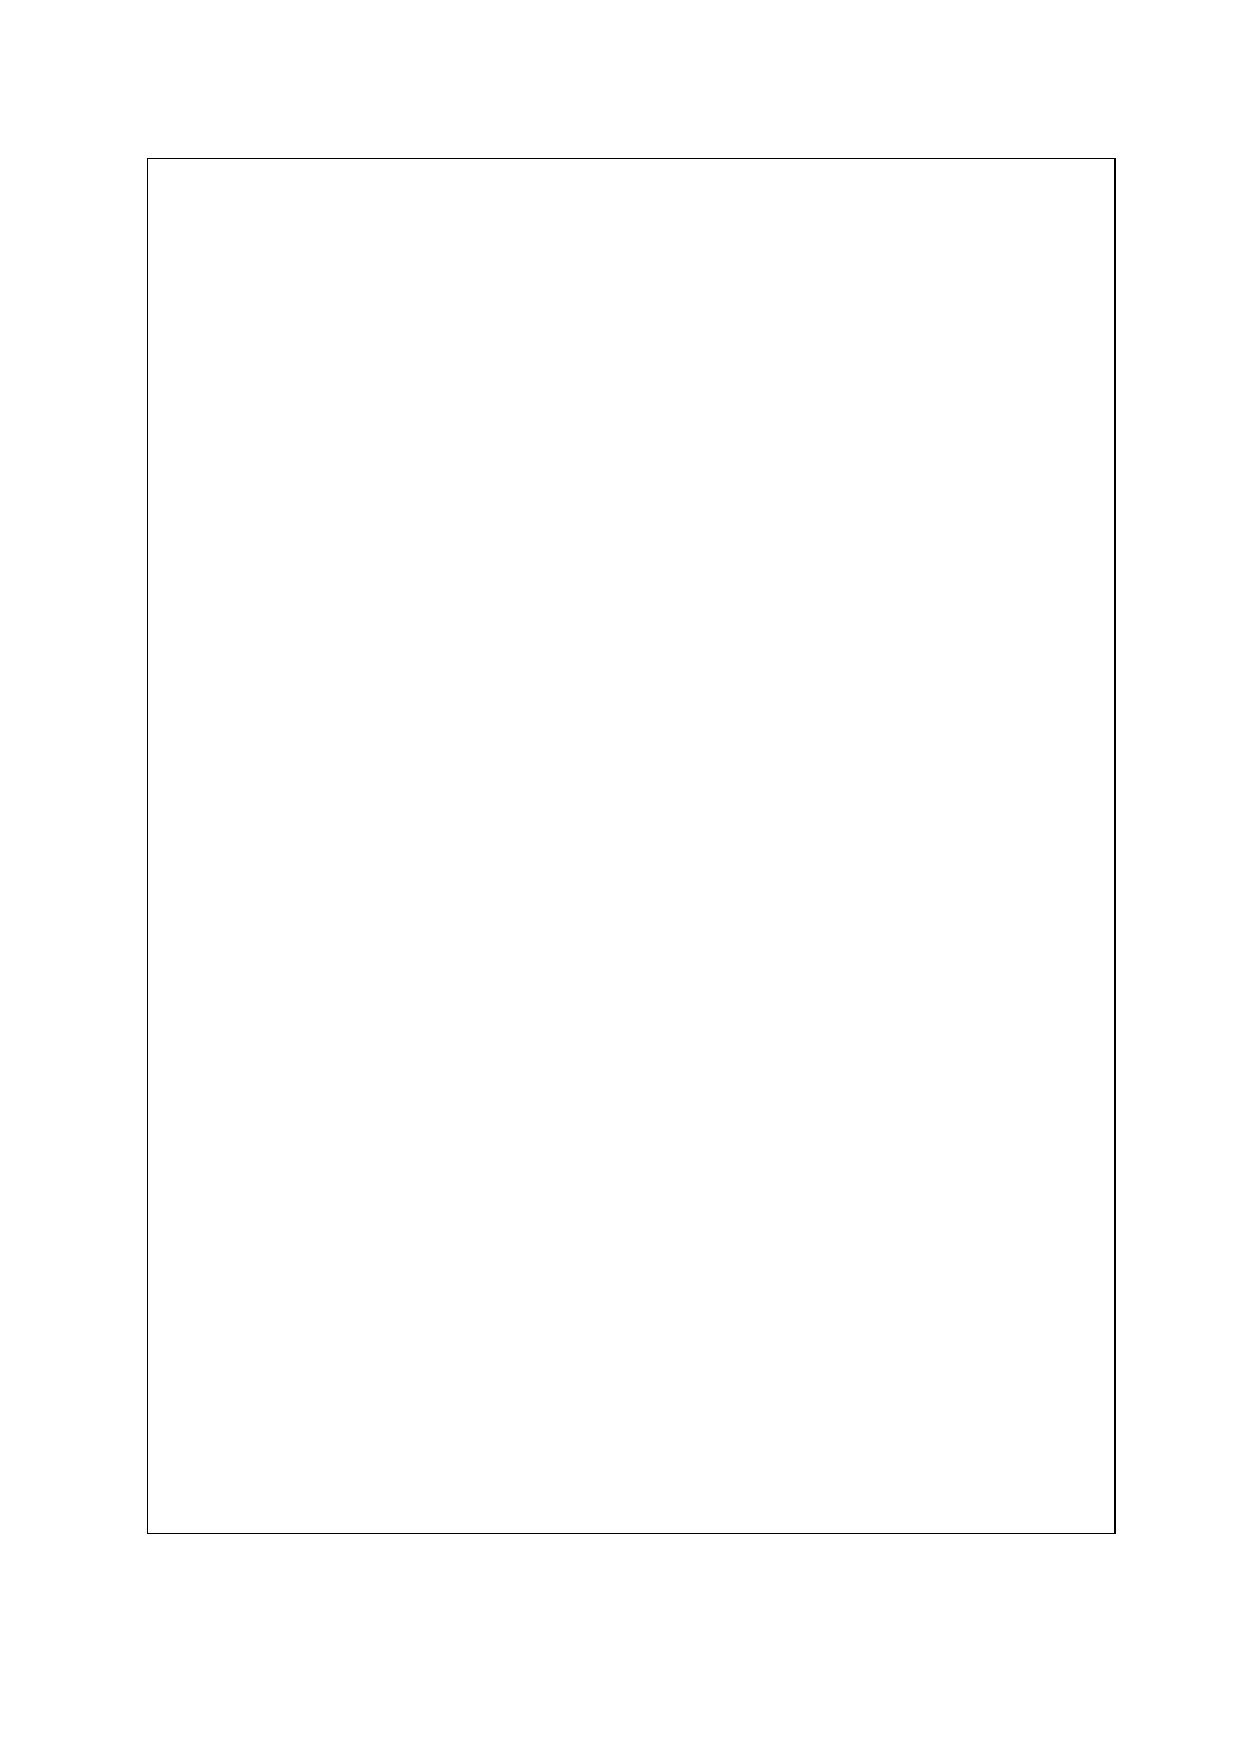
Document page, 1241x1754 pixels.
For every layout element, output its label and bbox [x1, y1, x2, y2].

table_cell [148, 159, 1114, 1533]
